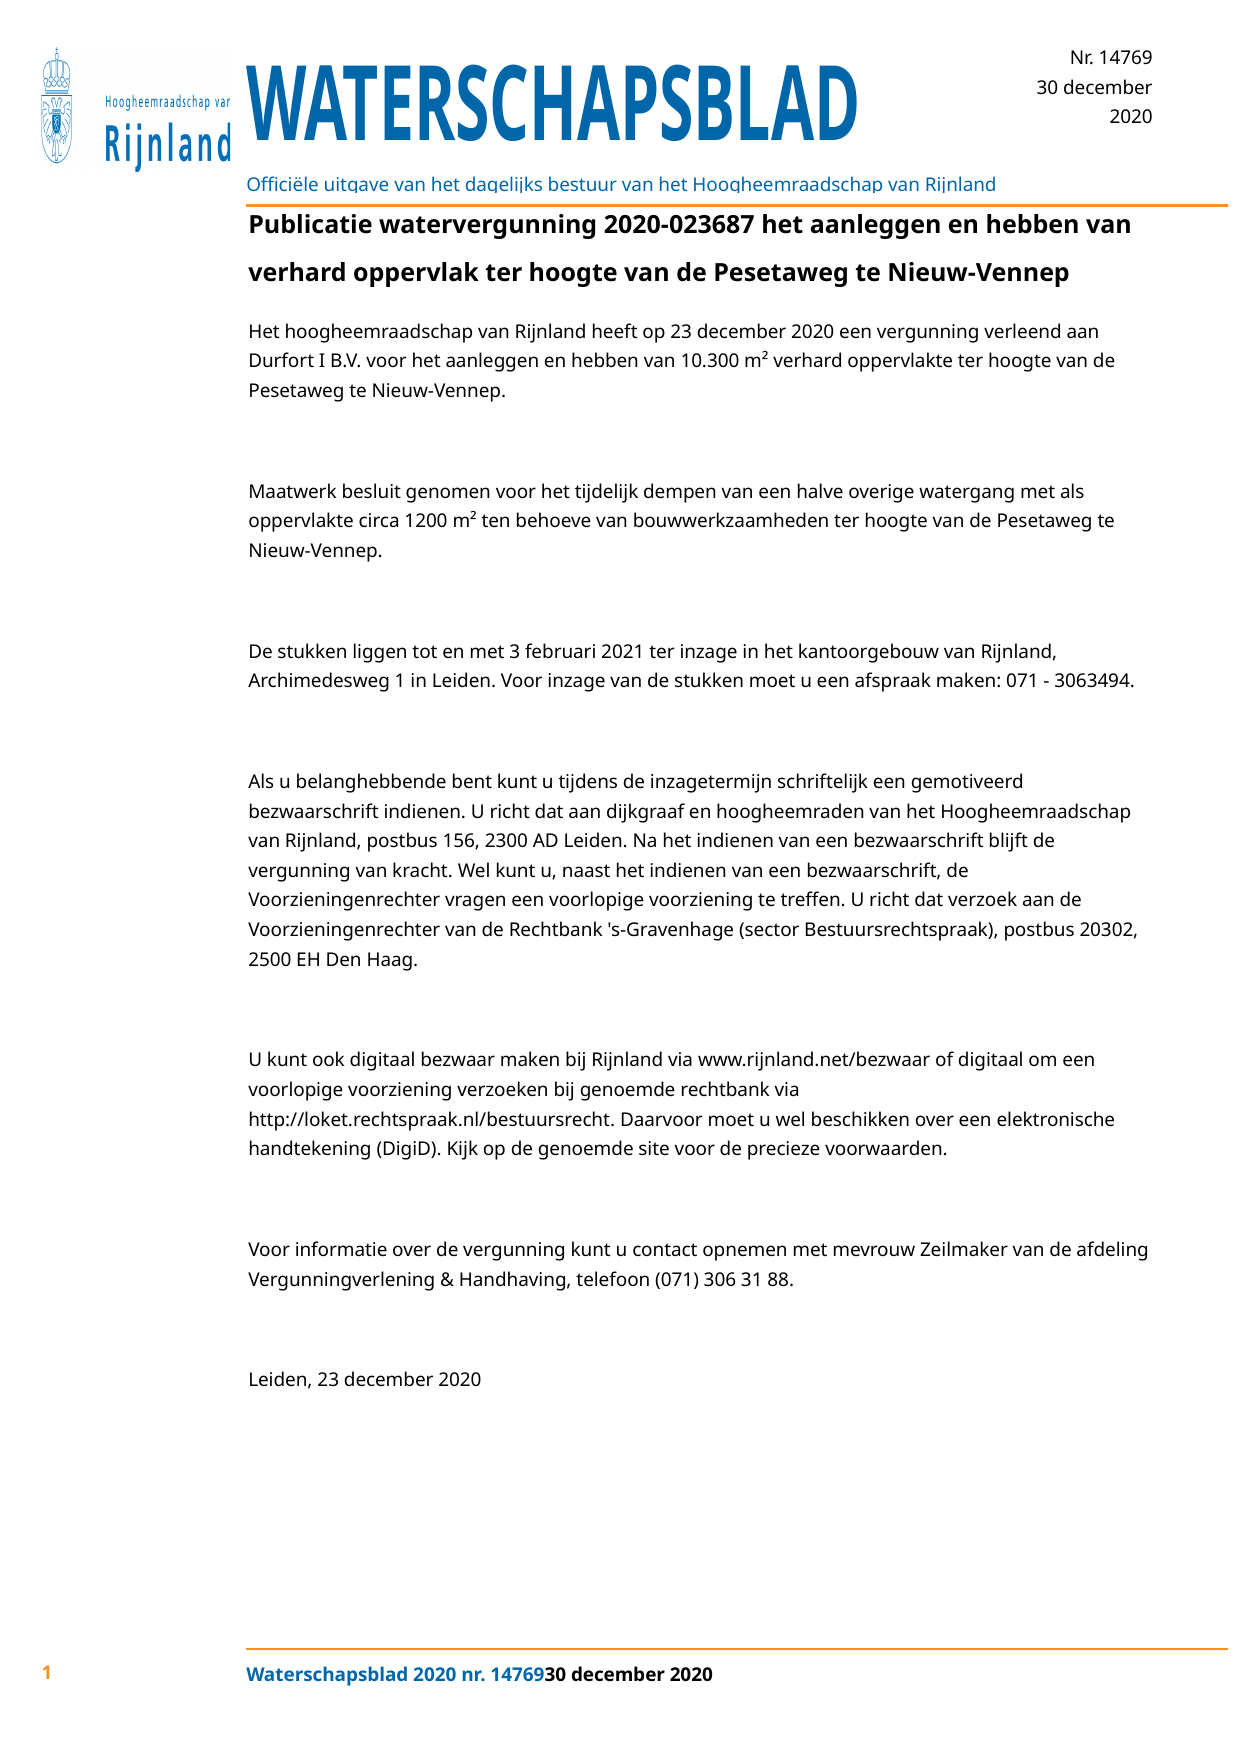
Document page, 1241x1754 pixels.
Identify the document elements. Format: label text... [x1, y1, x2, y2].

text De stukken liggen tot en met 3 februari 2021 ter inzage in het kantoorgebouw van Rijnland, Archimedesweg 1 in Leiden. Voor inzage van de stukken moet u een afspraak maken: 071 - 3063494. [248, 638, 1152, 693]
text Als u belanghebbende bent kunt u tijdens de inzagetermijn schriftelijk een gemotiveerd bezwaarschrift indienen. U richt dat aan dijkgraaf en hoogheemraden van het Hoogheemraadschap van Rijnland, postbus 156, 2300 AD Leiden. Na het indienen van een bezwaarschrift blijft de vergunning van kracht. Wel kunt u, naast het indienen van een bezwaarschrift, de Voorzieningenrechter vragen een voorlopige voorziening te treffen. U richt dat verzoek aan de Voorzieningenrechter van de Rechtbank 's-Gravenhage (sector Bestuursrechtspraak), postbus 20302, 2500 EH Den Haag. [248, 768, 1152, 972]
picture [41, 47, 231, 172]
text Voor informatie over de vergunning kunt u contact opnemen met mevrouw Zeilmaker van de afdeling Vergunningverlening & Handhaving, telefoon (071) 306 31 88. [248, 1236, 1152, 1292]
text Leiden, 23 december 2020 [248, 1367, 1152, 1392]
text Maatwerk besluit genomen voor het tijdelijk dempen van een halve overige watergang met als oppervlakte circa 1200 m² ten behoeve van bouwwerkzaamheden ter hoogte van de Pesetaweg te Nieuw-Vennep. [248, 478, 1152, 563]
text Publicatie watervergunning 2020-023687 het aanleggen en hebben van verhard oppervlak ter hoogte van de Pesetaweg te Nieuw-Vennep [248, 207, 1152, 288]
text Het hoogheemraadschap van Rijnland heeft op 23 december 2020 een vergunning verleend aan Durfort I B.V. voor het aanleggen en hebben van 10.300 m² verhard oppervlakte ter hoogte van de Pesetaweg te Nieuw-Vennep. [248, 318, 1152, 403]
text U kunt ook digitaal bezwaar maken bij Rijnland via www.rijnland.net/bezwaar of digitaal om een voorlopige voorziening verzoeken bij genoemde rechtbank via http://loket.rechtspraak.nl/bestuursrecht. Daarvoor moet u wel beschikken over een elektronische handtekening (DigiD). Kijk op de genoemde site voor de precieze voorwaarden. [248, 1047, 1152, 1161]
